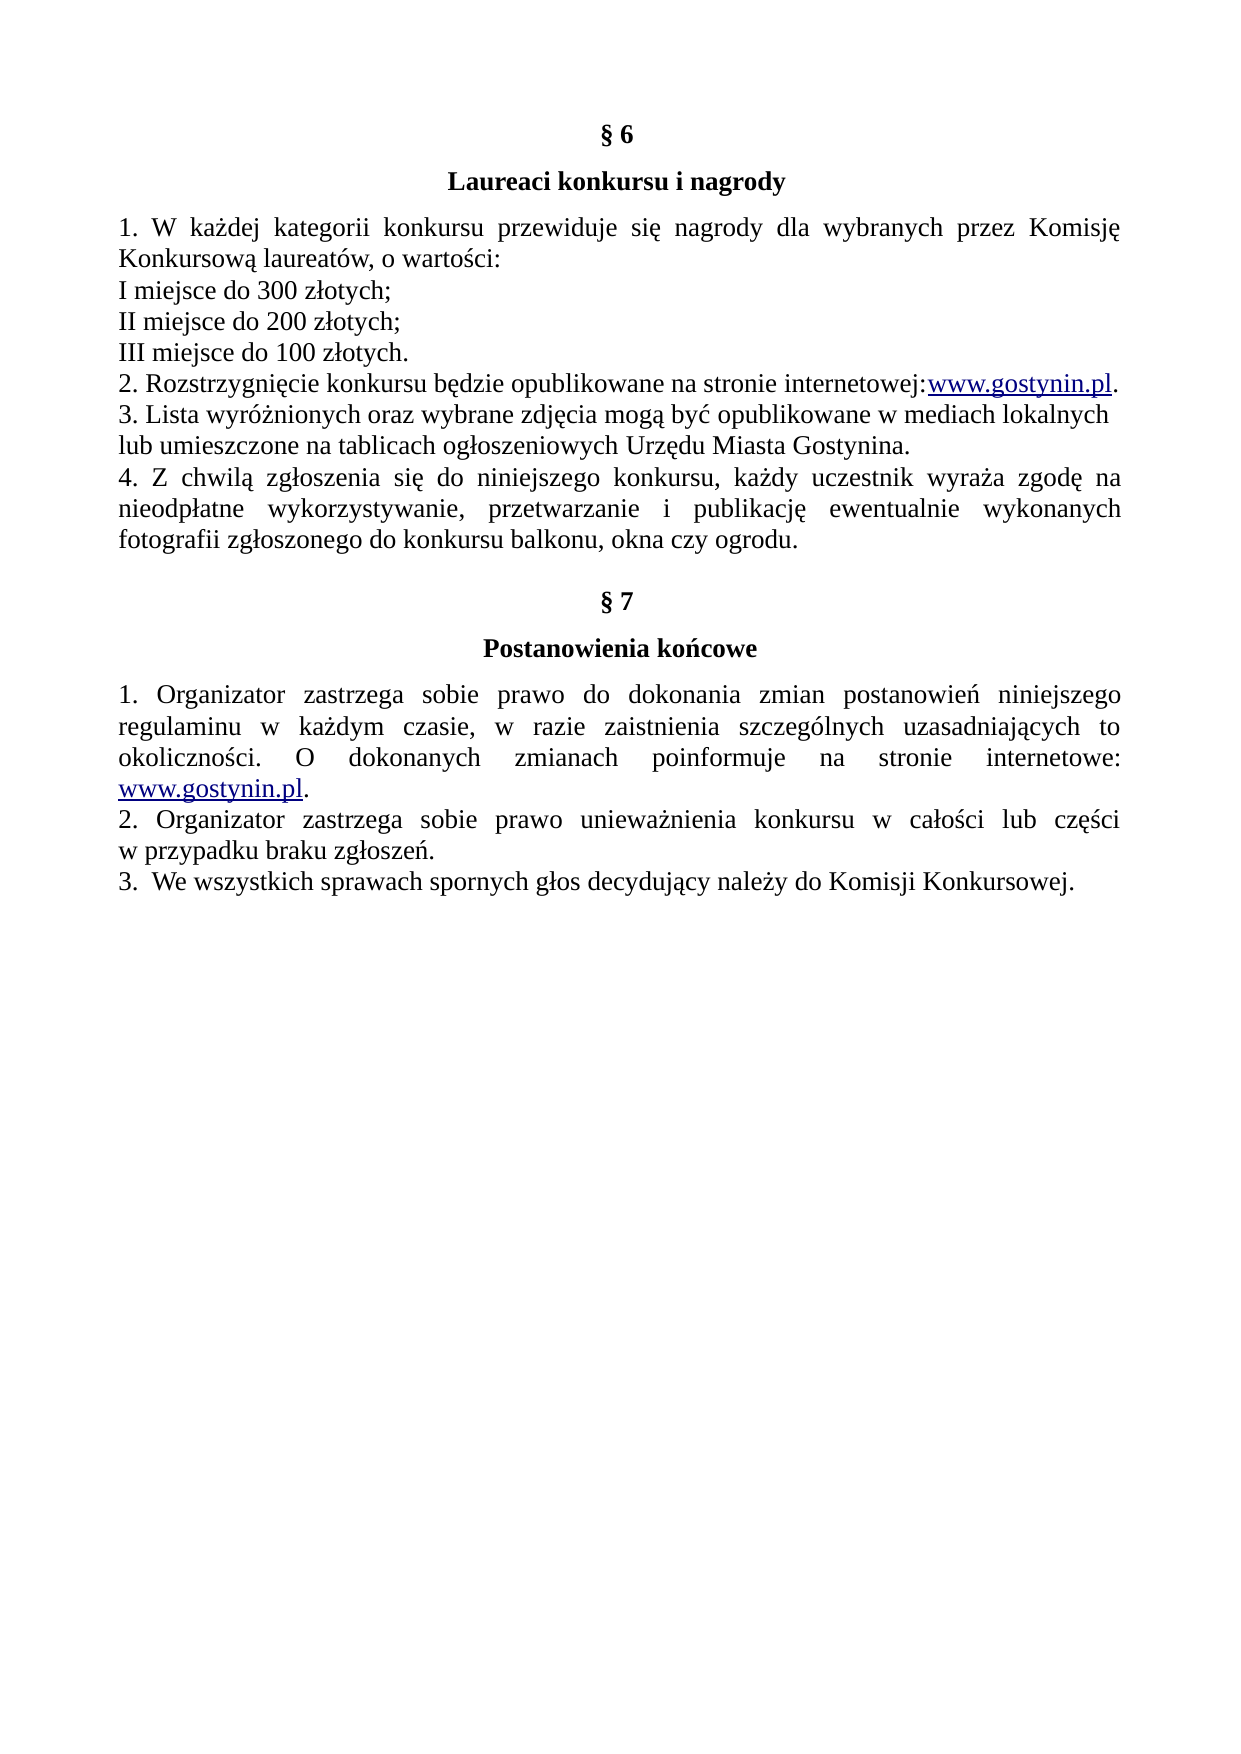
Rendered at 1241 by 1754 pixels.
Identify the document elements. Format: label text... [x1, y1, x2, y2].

text 3. We wszystkich sprawach spornych głos decydujący należy do Komisji Konkursowej. [118, 865, 1122, 925]
text 2. Rozstrzygnięcie konkursu będzie opublikowane na stronie internetowej:www.gostynin.pl. [118, 367, 1122, 398]
text 2. Organizator zastrzega sobie prawo unieważnienia konkursu w całości lub części w przypadku braku zgłoszeń. [118, 803, 1122, 865]
text III miejsce do 100 złotych. [118, 336, 1122, 367]
text § 6 [118, 118, 1122, 149]
text I miejsce do 300 złotych; [118, 274, 1122, 305]
text Laureaci konkursu i nagrody [118, 165, 1122, 196]
text § 7 [118, 585, 1122, 616]
text 1. W każdej kategorii konkursu przewiduje się nagrody dla wybranych przez Komisję Konkursową laureatów, o wartości: [118, 211, 1122, 274]
text Postanowienia końcowe [118, 632, 1122, 663]
text II miejsce do 200 złotych; [118, 305, 1122, 336]
text 4. Z chwilą zgłoszenia się do niniejszego konkursu, każdy uczestnik wyraża zgodę na nieodpłatne wykorzystywanie, przetwarzanie i publikację ewentualnie wykonanych fotografii zgłoszonego do konkursu balkonu, okna czy ogrodu. [118, 461, 1122, 554]
text 3. Lista wyróżnionych oraz wybrane zdjęcia mogą być opublikowane w mediach lokalnych [118, 398, 1122, 429]
text lub umieszczone na tablicach ogłoszeniowych Urzędu Miasta Gostynina. [118, 429, 1122, 461]
text 1. Organizator zastrzega sobie prawo do dokonania zmian postanowień niniejszego regulaminu w każdym czasie, w razie zaistnienia szczególnych uzasadniających to okoliczności. O dokonanych zmianach poinformuje na stronie internetowe: www.gostynin.pl. [118, 678, 1122, 803]
